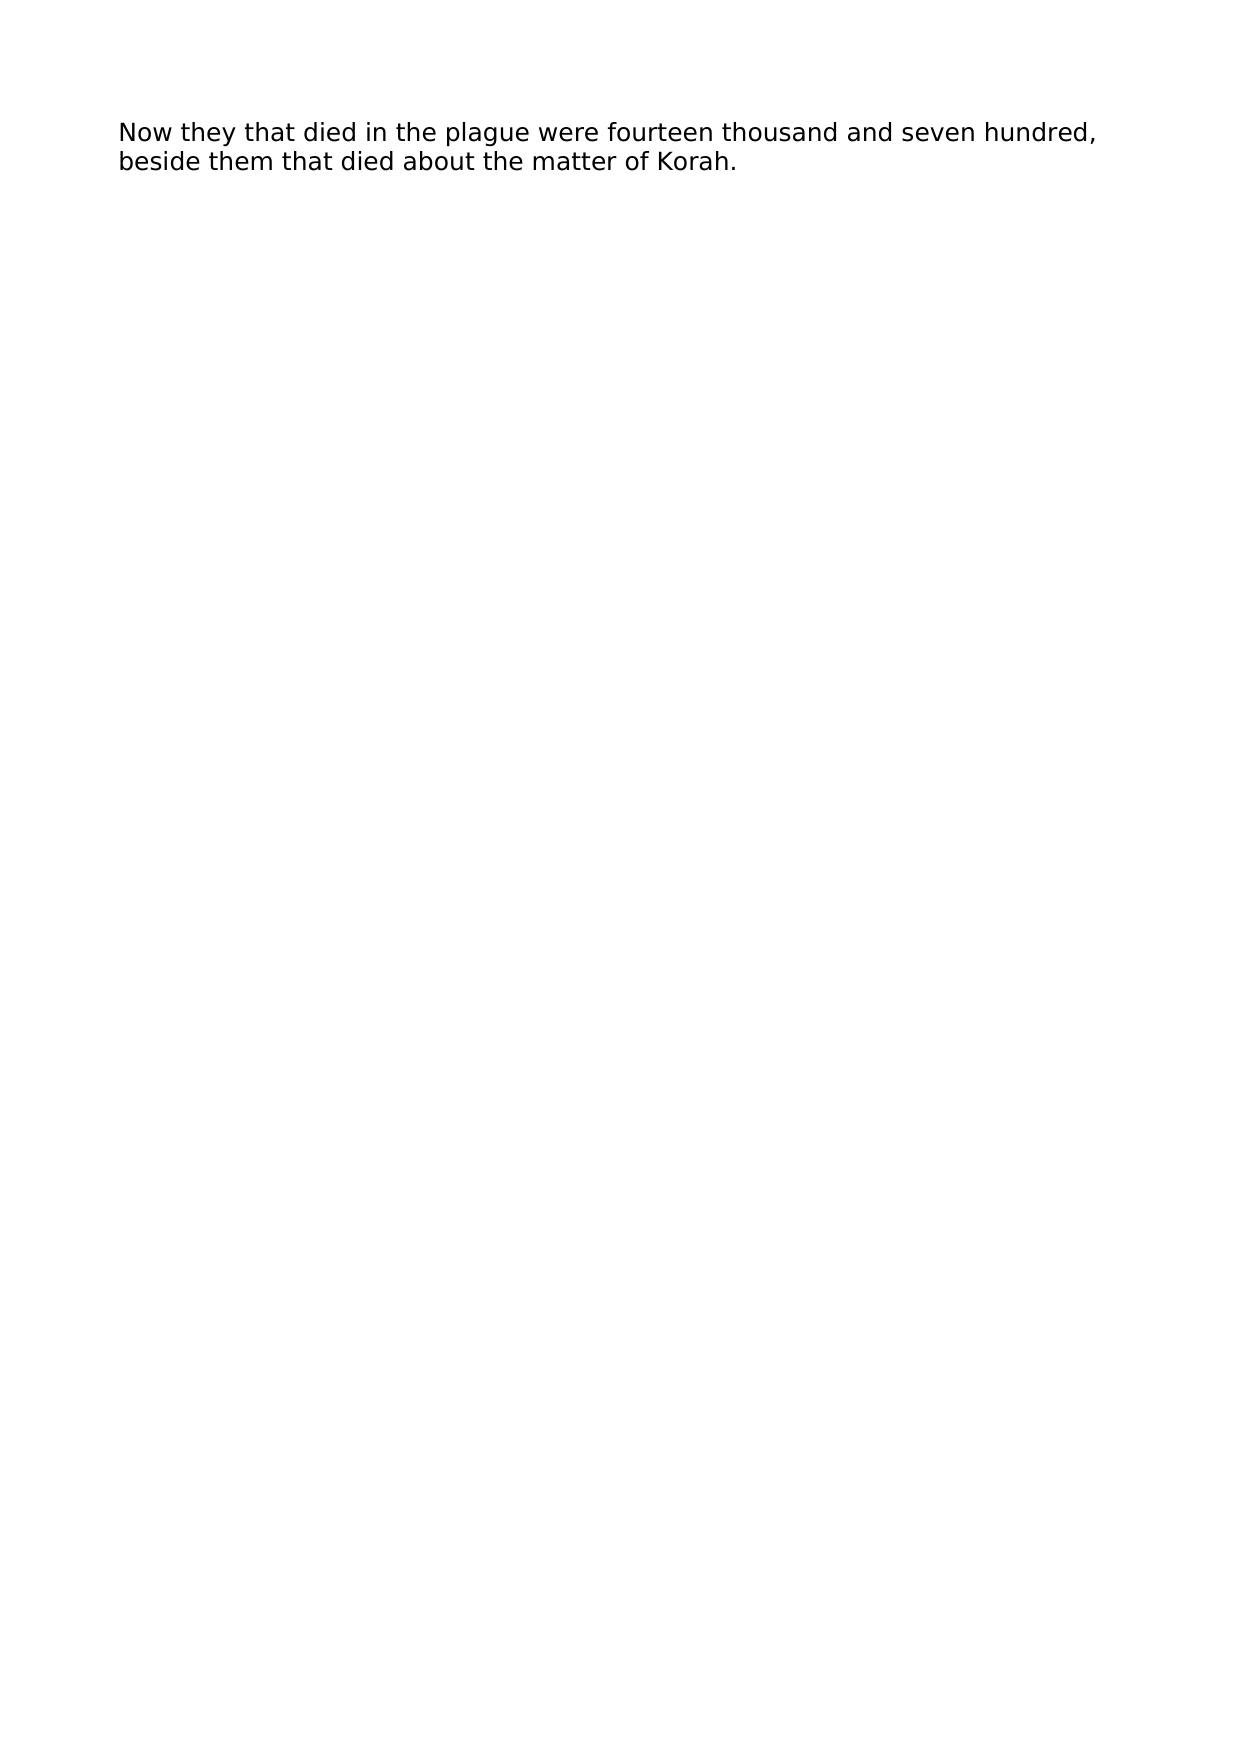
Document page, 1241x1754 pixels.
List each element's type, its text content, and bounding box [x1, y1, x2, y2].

text Now they that died in the plague were fourteen thousand and seven hundred, beside them that died about the matter of Korah. [118, 118, 1122, 176]
